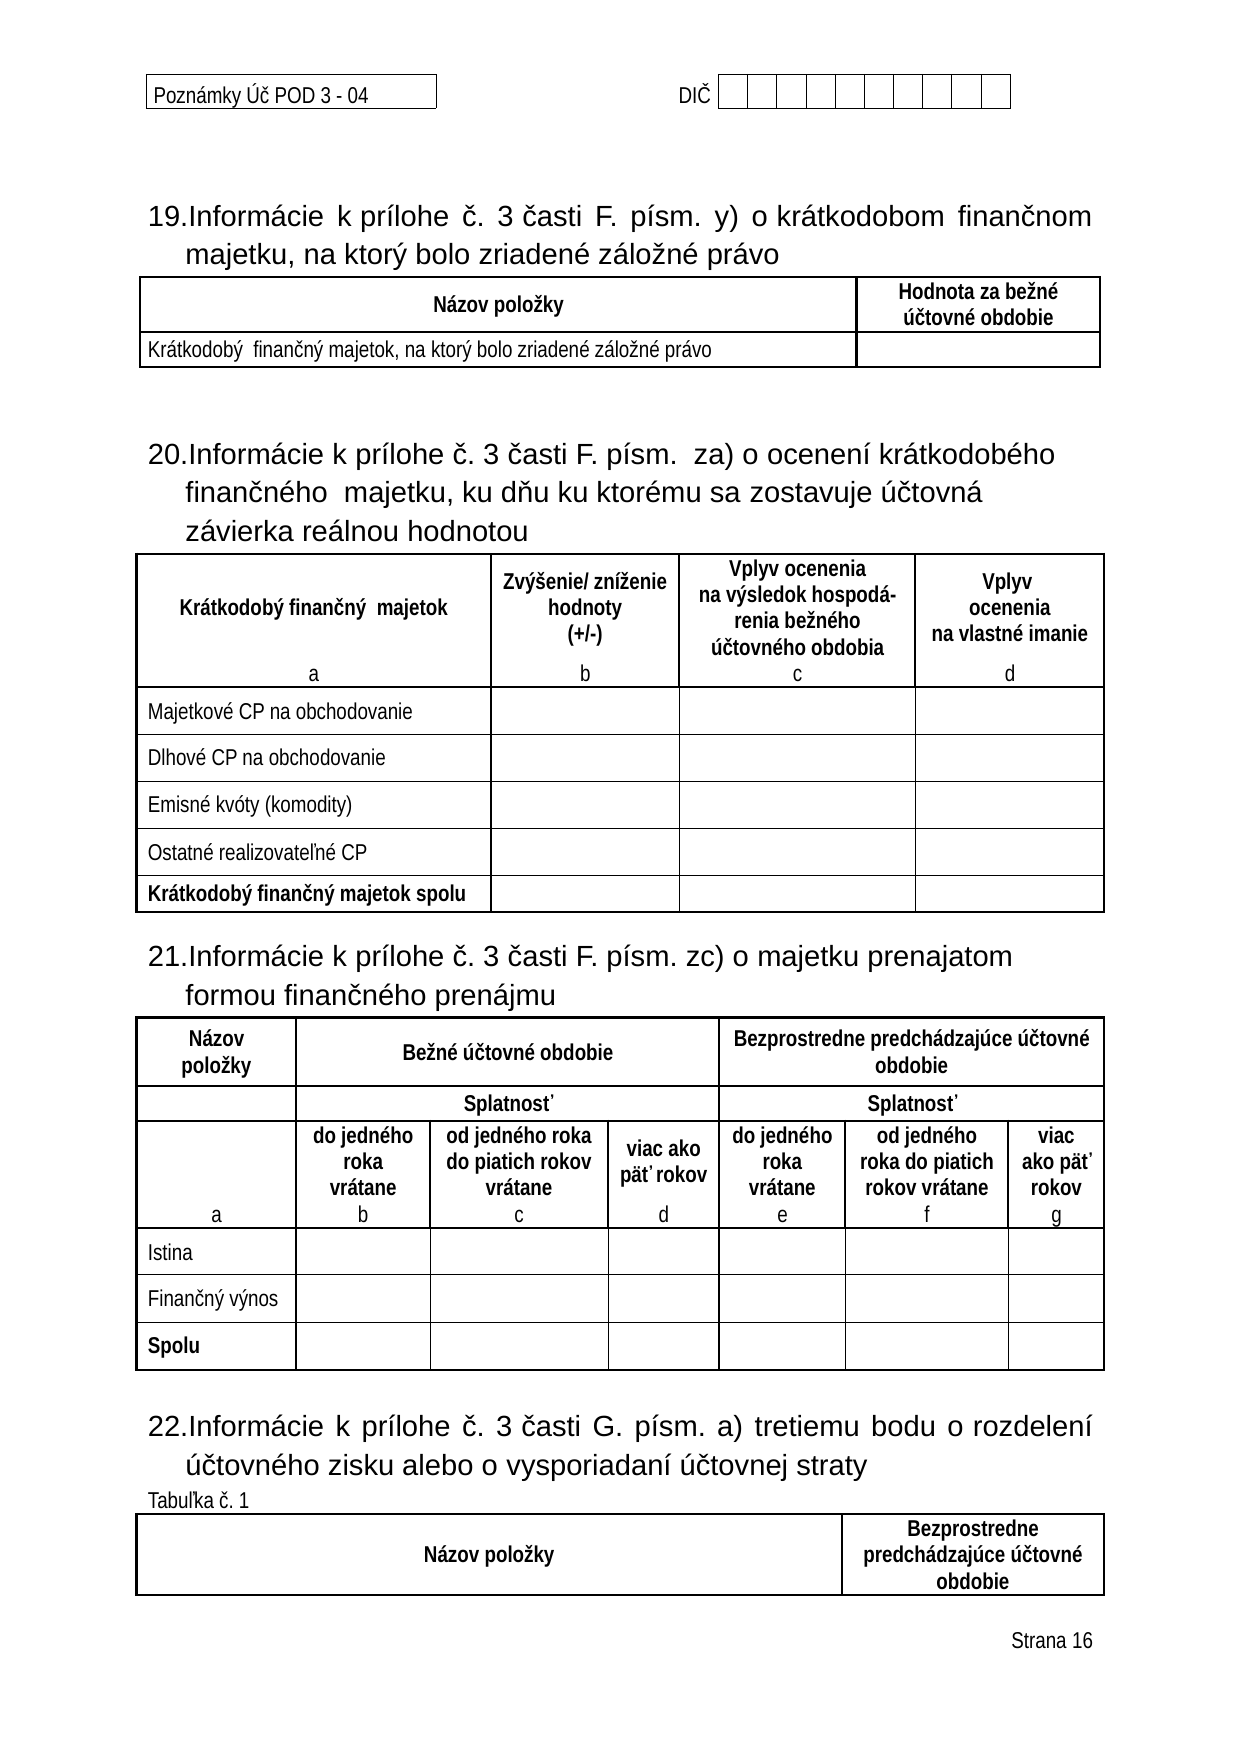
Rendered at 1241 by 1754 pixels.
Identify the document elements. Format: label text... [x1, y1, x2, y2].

table_cell [138, 1122, 295, 1201]
table_cell [492, 876, 679, 911]
table_cell [680, 735, 915, 781]
table_cell [492, 688, 679, 733]
table_cell [916, 735, 1103, 781]
table_cell [916, 688, 1103, 733]
title Informácie k prílohe č. 3 časti F. písm. y) o krátkodobom finančnom majetku, na ktorý bolo zriadené záložné právo [148, 199, 1093, 271]
table_cell [492, 782, 679, 828]
table_cell [1009, 1229, 1103, 1274]
table_header Zvýšenie/ zníženie hodnoty (+/-) [492, 555, 678, 660]
table_cell [609, 1275, 718, 1322]
table_cell b [297, 1201, 429, 1227]
table_cell [492, 735, 679, 781]
table_cell [609, 1323, 718, 1369]
table_cell do jedného roka vrátane [297, 1122, 429, 1201]
table_header Bezprostredne predchádzajúce účtovné obdobie [720, 1019, 1103, 1085]
text Tabuľka č. 1 [148, 1487, 1093, 1513]
table_header Názov položky [141, 278, 855, 331]
table_cell Istina [138, 1229, 295, 1274]
table_header Názov položky [138, 1515, 841, 1594]
table_cell Majetkové CP na obchodovanie [138, 688, 490, 733]
table_cell d [916, 660, 1103, 686]
table_cell [138, 1087, 295, 1119]
table_cell [297, 1229, 430, 1274]
table_cell a [138, 1201, 295, 1227]
table_cell od jedného roka do piatich rokov vrátane [846, 1122, 1007, 1201]
title Informácie k prílohe č. 3 časti F. písm. za) o ocenení krátkodobého finančného majetku, ku dňu ku ktorému sa zostavuje účtovná závierka reálnou hodnotou [148, 437, 1093, 547]
table_header Bezprostredne predchádzajúce účtovné obdobie [843, 1515, 1103, 1594]
table_header Bežné účtovné obdobie [297, 1019, 718, 1085]
table_cell [720, 1229, 845, 1274]
table_cell Emisné kvóty (komodity) [138, 782, 490, 828]
table_cell f [846, 1201, 1007, 1227]
table_cell [1009, 1275, 1103, 1322]
table_cell [916, 876, 1103, 911]
table_cell Finančný výnos [138, 1275, 295, 1322]
table_cell Ostatné realizovateľné CP [138, 829, 490, 875]
table_header Vplyv ocenenia na vlastné imanie [916, 555, 1103, 660]
table_cell Spolu [138, 1323, 295, 1369]
table_cell [431, 1275, 608, 1322]
table_cell [846, 1229, 1008, 1274]
table_cell [858, 333, 1099, 366]
title Informácie k prílohe č. 3 časti F. písm. zc) o majetku prenajatom formou finančného prenájmu [148, 939, 1093, 1011]
table_cell e [720, 1201, 844, 1227]
table_cell Splatnosť [297, 1087, 718, 1119]
table_cell [720, 1323, 845, 1369]
table_cell Krátkodobý finančný majetok, na ktorý bolo zriadené záložné právo [141, 333, 855, 366]
table_cell od jedného roka do piatich rokov vrátane [431, 1122, 607, 1201]
table_cell c [680, 660, 914, 686]
table_cell [846, 1323, 1008, 1369]
table_cell Krátkodobý finančný majetok spolu [138, 876, 490, 911]
table_cell a [138, 660, 490, 686]
table_cell [680, 876, 915, 911]
table_cell b [492, 660, 678, 686]
table_cell [297, 1275, 430, 1322]
table_cell [846, 1275, 1008, 1322]
table_cell viac ako päť rokov [609, 1122, 718, 1201]
table_cell [916, 782, 1103, 828]
table_cell [609, 1229, 718, 1274]
table_cell [916, 829, 1103, 875]
title Informácie k prílohe č. 3 časti G. písm. a) tretiemu bodu o rozdelení účtovného zisku alebo o vysporiadaní účtovnej straty [148, 1409, 1093, 1482]
table_cell [720, 1275, 845, 1322]
table_cell [431, 1323, 608, 1369]
table_cell g [1009, 1201, 1103, 1227]
table_header Názov položky [138, 1019, 295, 1085]
table_cell c [431, 1201, 607, 1227]
table_header Krátkodobý finančný majetok [138, 555, 490, 660]
table_cell viac ako päť rokov [1009, 1122, 1103, 1201]
table_cell d [609, 1201, 718, 1227]
table_cell Dlhové CP na obchodovanie [138, 735, 490, 781]
table_cell Splatnosť [720, 1087, 1103, 1119]
table_cell do jedného roka vrátane [720, 1122, 844, 1201]
table_header Vplyv ocenenia na výsledok hospodá-renia bežného účtovného obdobia [680, 555, 914, 660]
table_header Hodnota za bežné účtovné obdobie [858, 278, 1099, 331]
table_cell [680, 688, 915, 733]
table_cell [492, 829, 679, 875]
table_cell [431, 1229, 608, 1274]
table_cell [680, 782, 915, 828]
table_cell [1009, 1323, 1103, 1369]
table_cell [680, 829, 915, 875]
table_cell [297, 1323, 430, 1369]
